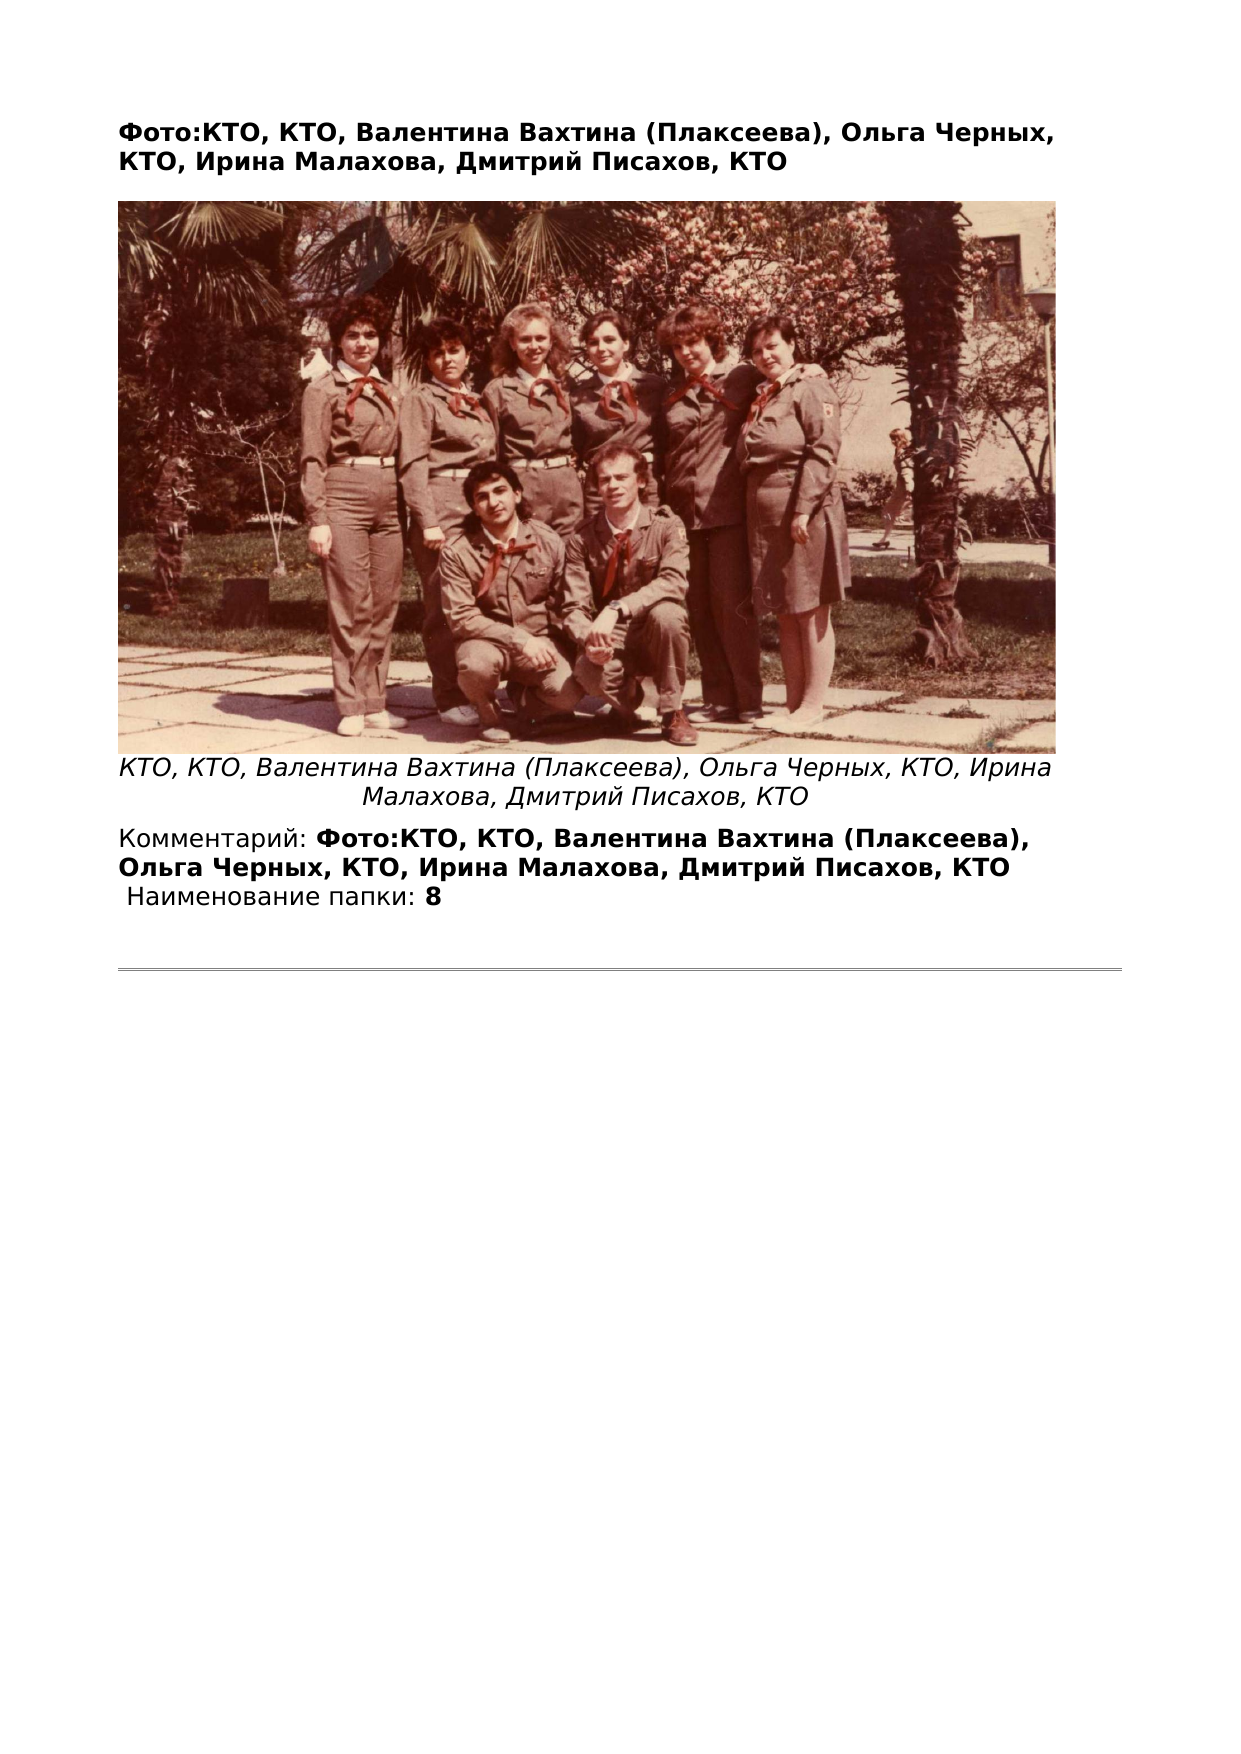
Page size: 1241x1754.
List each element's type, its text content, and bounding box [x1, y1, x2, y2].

subtitle Фото:КТО, КТО, Валентина Вахтина (Плаксеева), Ольга Черных, КТО, Ирина Малахова, Дмитрий Писахов, КТО [118, 118, 1122, 176]
text КТО, КТО, Валентина Вахтина (Плаксеева), Ольга Черных, КТО, Ирина Малахова, Дмитрий Писахов, КТО [118, 754, 1056, 812]
picture [118, 201, 1056, 754]
text Комментарий: Фото:КТО, КТО, Валентина Вахтина (Плаксеева), Ольга Черных, КТО, Ирина Малахова, Дмитрий Писахов, КТО Наименование папки: 8 [118, 824, 1122, 941]
